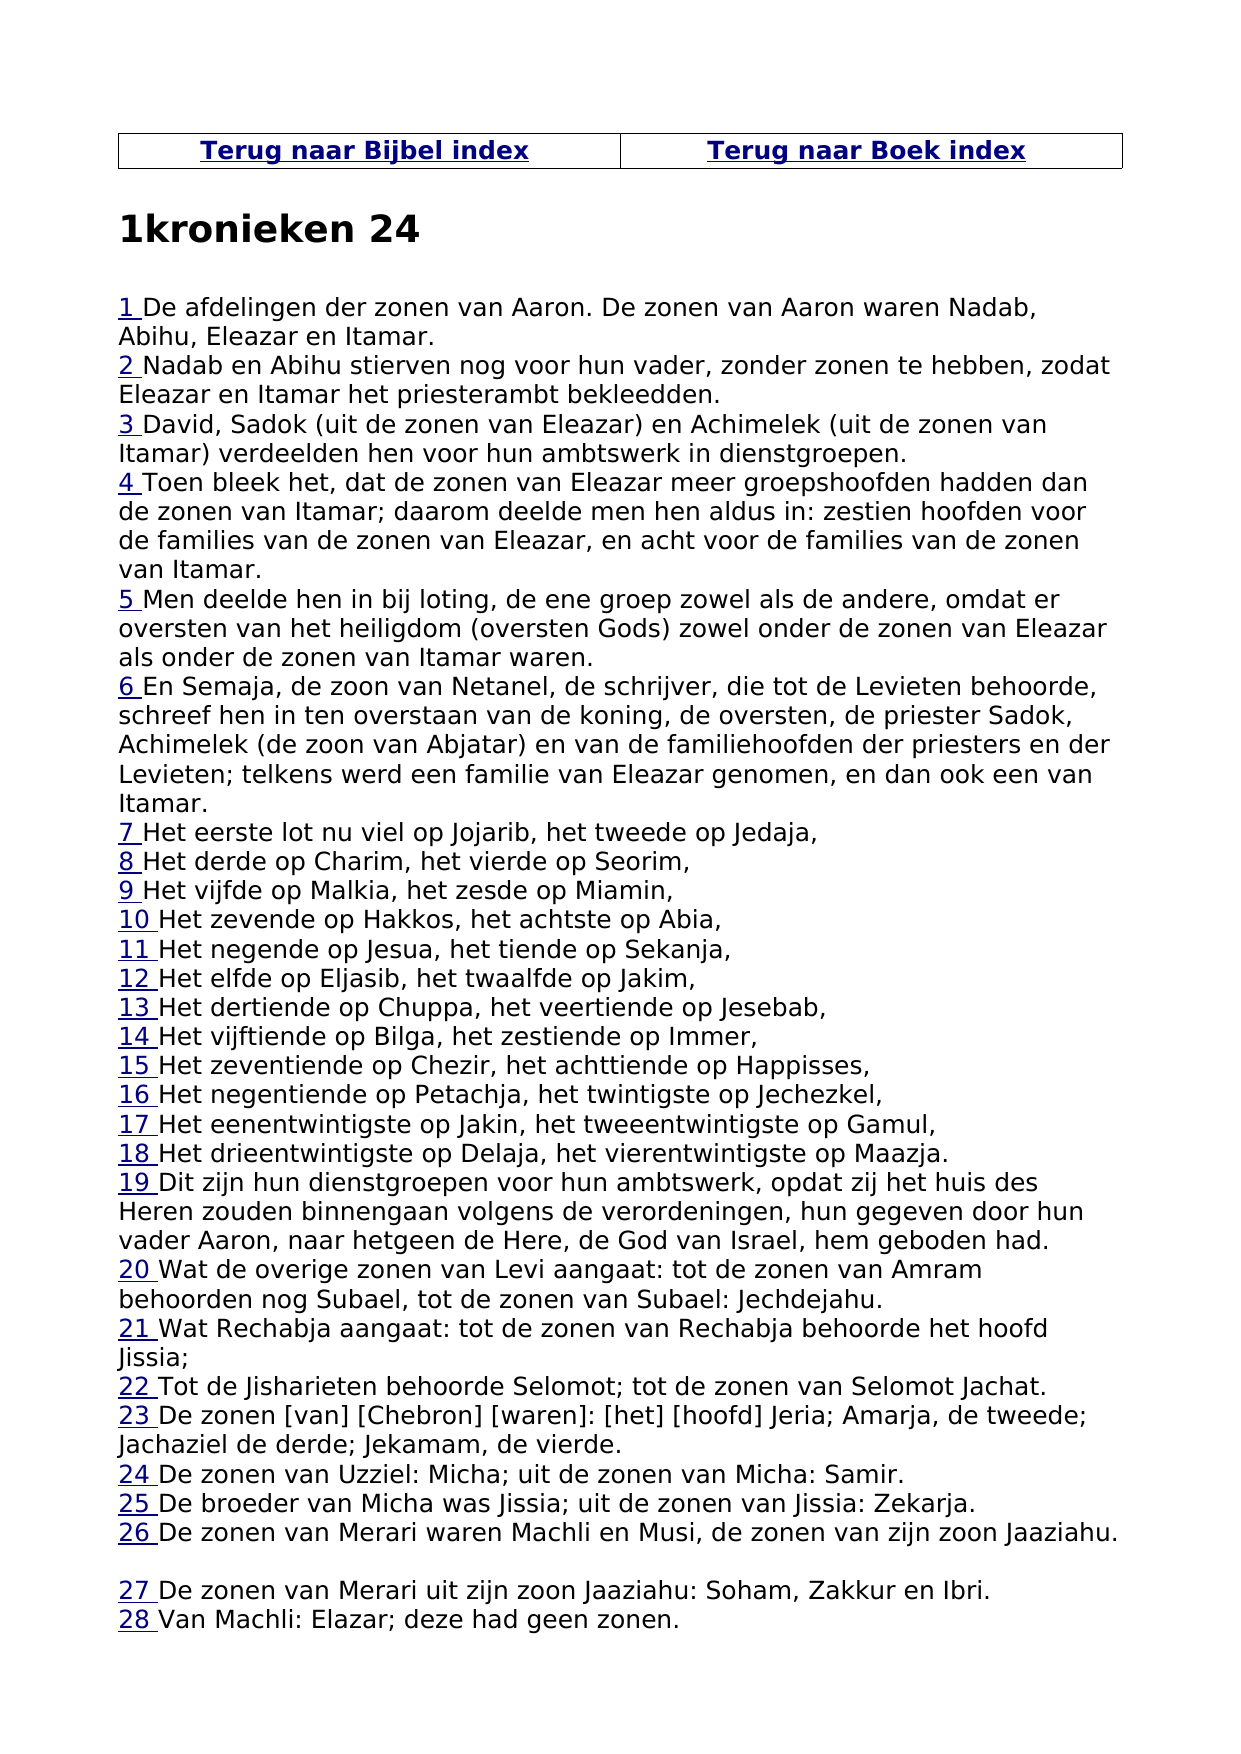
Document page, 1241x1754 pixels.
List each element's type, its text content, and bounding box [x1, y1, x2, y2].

table_header Terug naar Bijbel index [119, 134, 620, 168]
table_header Terug naar Boek index [621, 134, 1122, 168]
subtitle 1kronieken 24 [118, 208, 1122, 252]
text 1 De afdelingen der zonen van Aaron. De zonen van Aaron waren Nadab, Abihu, Eleazar en Itamar. 2 Nadab en Abihu stierven nog voor hun vader, zonder zonen te hebben, zodat Eleazar en Itamar het priesterambt bekleedden. 3 David, Sadok (uit de zonen van Eleazar) en Achimelek (uit de zonen van Itamar) verdeelden hen voor hun ambtswerk in dienstgroepen. 4 Toen bleek het, dat de zonen van Eleazar meer groepshoofden hadden dan de zonen van Itamar; daarom deelde men hen aldus in: zestien hoofden voor de families van de zonen van Eleazar, en acht voor de families van de zonen van Itamar. 5 Men deelde hen in bij loting, de ene groep zowel als de andere, omdat er oversten van het heiligdom (oversten Gods) zowel onder de zonen van Eleazar als onder de zonen van Itamar waren. 6 En Semaja, de zoon van Netanel, de schrijver, die tot de Levieten behoorde, schreef hen in ten overstaan van de koning, de oversten, de priester Sadok, Achimelek (de zoon van Abjatar) en van de familiehoofden der priesters en der Levieten; telkens werd een familie van Eleazar genomen, en dan ook een van Itamar. 7 Het eerste lot nu viel op Jojarib, het tweede op Jedaja, 8 Het derde op Charim, het vierde op Seorim, 9 Het vijfde op Malkia, het zesde op Miamin, 10 Het zevende op Hakkos, het achtste op Abia, 11 Het negende op Jesua, het tiende op Sekanja, 12 Het elfde op Eljasib, het twaalfde op Jakim, 13 Het dertiende op Chuppa, het veertiende op Jesebab, 14 Het vijftiende op Bilga, het zestiende op Immer, 15 Het zeventiende op Chezir, het achttiende op Happisses, 16 Het negentiende op Petachja, het twintigste op Jechezkel, 17 Het eenentwintigste op Jakin, het tweeentwintigste op Gamul, 18 Het drieentwintigste op Delaja, het vierentwintigste op Maazja. 19 Dit zijn hun dienstgroepen voor hun ambtswerk, opdat zij het huis des Heren zouden binnengaan volgens de verordeningen, hun gegeven door hun vader Aaron, naar hetgeen de Here, de God van Israel, hem geboden had. 20 Wat de overige zonen van Levi aangaat: tot de zonen van Amram behoorden nog Subael, tot de zonen van Subael: Jechdejahu. 21 Wat Rechabja aangaat: tot de zonen van Rechabja behoorde het hoofd Jissia; 22 Tot de Jisharieten behoorde Selomot; tot de zonen van Selomot Jachat. 23 De zonen [van] [Chebron] [waren]: [het] [hoofd] Jeria; Amarja, de tweede; Jachaziel de derde; Jekamam, de vierde. 24 De zonen van Uzziel: Micha; uit de zonen van Micha: Samir. 25 De broeder van Micha was Jissia; uit de zonen van Jissia: Zekarja. 26 De zonen van Merari waren Machli en Musi, de zonen van zijn zoon Jaaziahu. 27 De zonen van Merari uit zijn zoon Jaaziahu: Soham, Zakkur en Ibri. 28 Van Machli: Elazar; deze had geen zonen. [118, 264, 1122, 1635]
